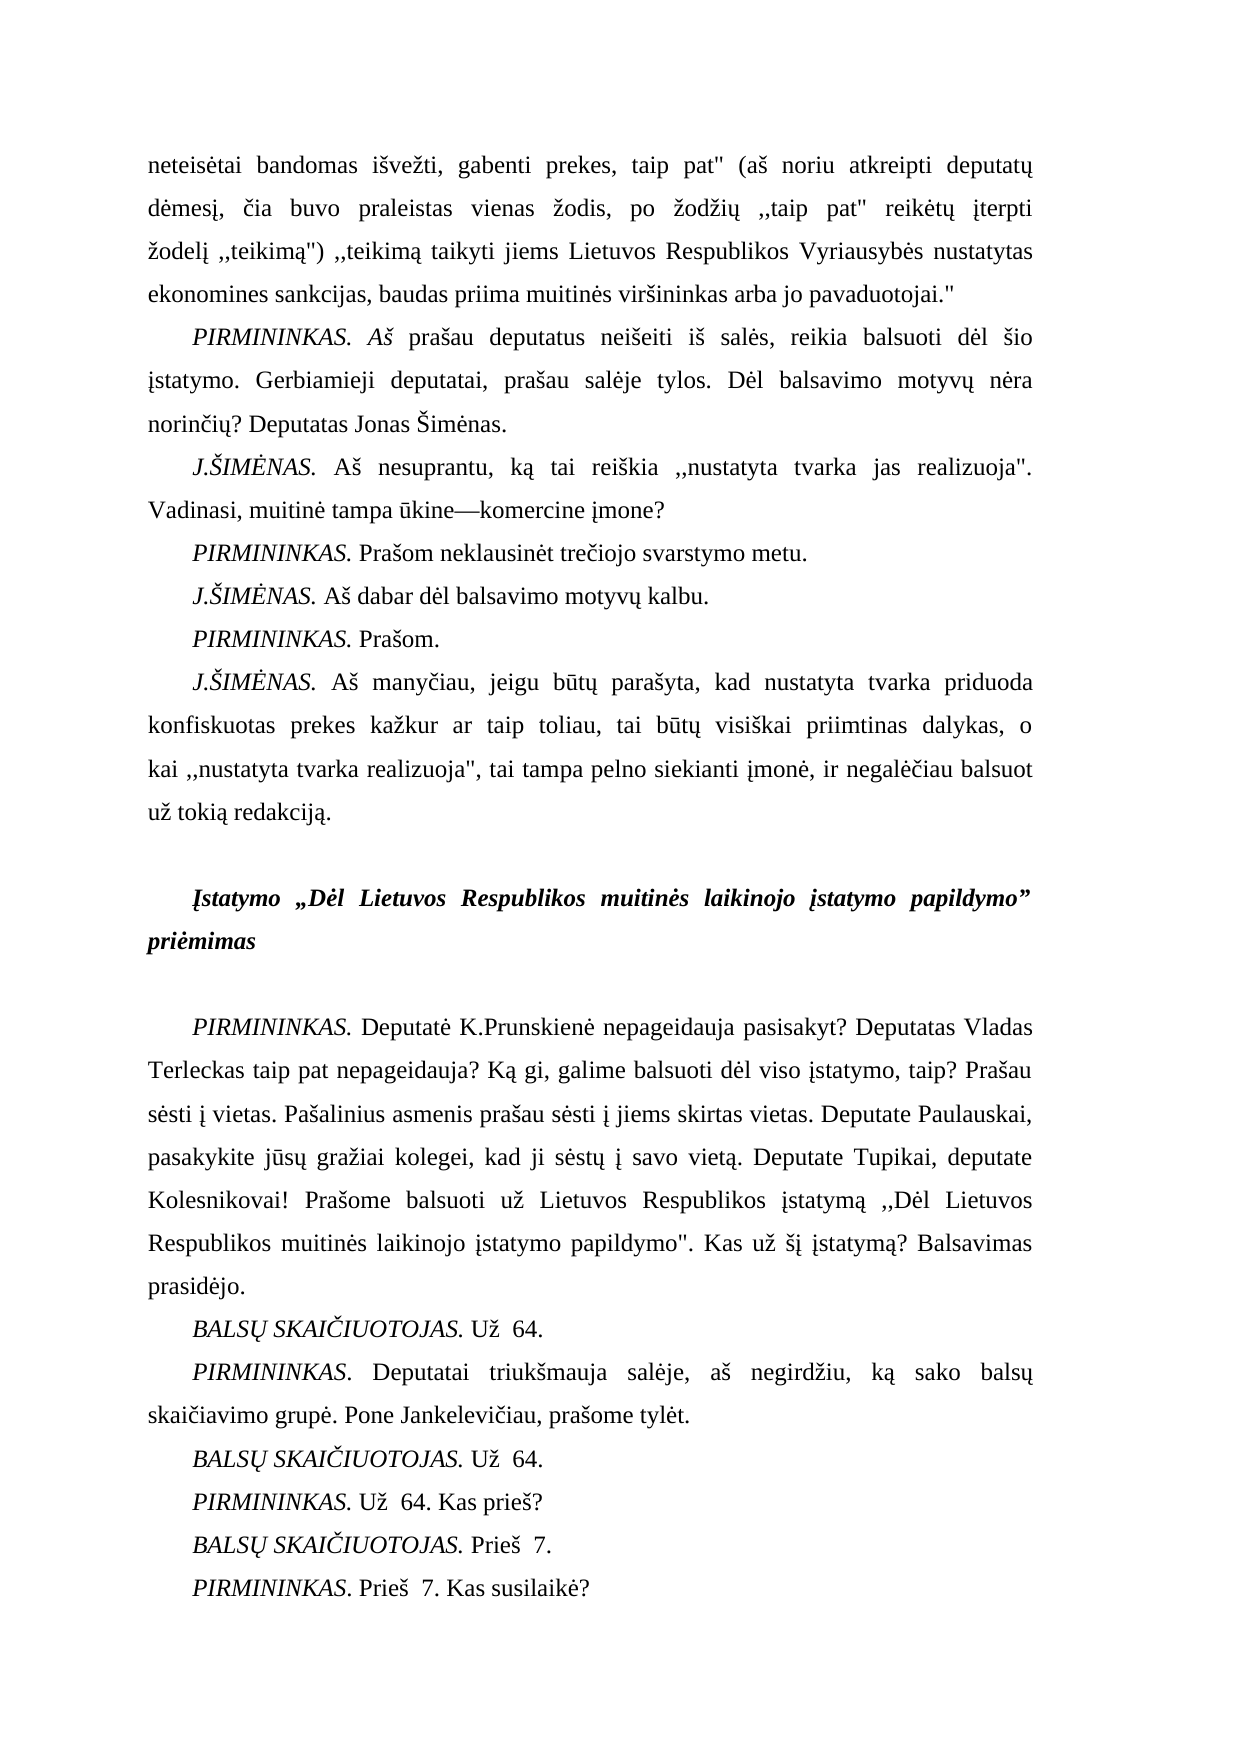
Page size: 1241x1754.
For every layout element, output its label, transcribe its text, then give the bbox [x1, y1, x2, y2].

text J.ŠIMĖNAS. Aš nesuprantu, ką tai reiškia ,,nustatyta tvarka jas realizuoja". Vadinasi, muitinė tampa ūkine—komercine įmone? [148, 452, 1034, 524]
text PIRMININKAS. Deputatė K.Prunskienė nepageidauja pasisakyt? Deputatas Vladas Terleckas taip pat nepageidauja? Ką gi, galime balsuoti dėl viso įstatymo, taip? Prašau sėsti į vietas. Pašalinius asmenis prašau sėsti į jiems skirtas vietas. Deputate Paulauskai, pasakykite jūsų gražiai kolegei, kad ji sėstų į savo vietą. Deputate Tupikai, deputate Kolesnikovai! Prašome balsuoti už Lietuvos Respublikos įstatymą ,,Dėl Lietuvos Respublikos muitinės laikinojo įstatymo papildymo". Kas už šį įstatymą? Balsavimas prasidėjo. [148, 1012, 1034, 1300]
text PIRMININKAS. Prieš 7. Kas susilaikė? [148, 1573, 1034, 1602]
text J.ŠIMĖNAS. Aš manyčiau, jeigu būtų parašyta, kad nustatyta tvarka priduoda konfiskuotas prekes kažkur ar taip toliau, tai būtų visiškai priimtinas dalykas, o kai ,,nustatyta tvarka realizuoja", tai tampa pelno siekianti įmonė, ir negalėčiau balsuot už tokią redakciją. [148, 667, 1034, 826]
text PIRMININKAS. Už 64. Kas prieš? [148, 1487, 1034, 1516]
text Įstatymo „Dėl Lietuvos Respublikos muitinės laikinojo įstatymo papildymo” priėmimas [148, 883, 1034, 955]
text J.ŠIMĖNAS. Aš dabar dėl balsavimo motyvų kalbu. [148, 581, 1034, 610]
text PIRMININKAS. Aš prašau deputatus neišeiti iš salės, reikia balsuoti dėl šio įstatymo. Gerbiamieji deputatai, prašau salėje tylos. Dėl balsavimo motyvų nėra norinčių? Deputatas Jonas Šimėnas. [148, 322, 1034, 437]
text PIRMININKAS. Prašom neklausinėt trečiojo svarstymo metu. [148, 538, 1034, 567]
text neteisėtai bandomas išvežti, gabenti prekes, taip pat" (aš noriu atkreipti deputatų dėmesį, čia buvo praleistas vienas žodis, po žodžių ,,taip pat" reikėtų įterpti žodelį ,,teikimą") ,,teikimą taikyti jiems Lietuvos Respublikos Vyriausybės nustatytas ekonomines sankcijas, baudas priima muitinės viršininkas arba jo pavaduotojai." [148, 150, 1034, 308]
text PIRMININKAS. Prašom. [148, 624, 1034, 653]
text BALSŲ SKAIČIUOTOJAS. Prieš 7. [148, 1530, 1034, 1559]
text BALSŲ SKAIČIUOTOJAS. Už 64. [148, 1444, 1034, 1472]
text PIRMININKAS. Deputatai triukšmauja salėje, aš negirdžiu, ką sako balsų skaičiavimo grupė. Pone Jankelevičiau, prašome tylėt. [148, 1357, 1034, 1429]
text BALSŲ SKAIČIUOTOJAS. Už 64. [148, 1314, 1034, 1343]
